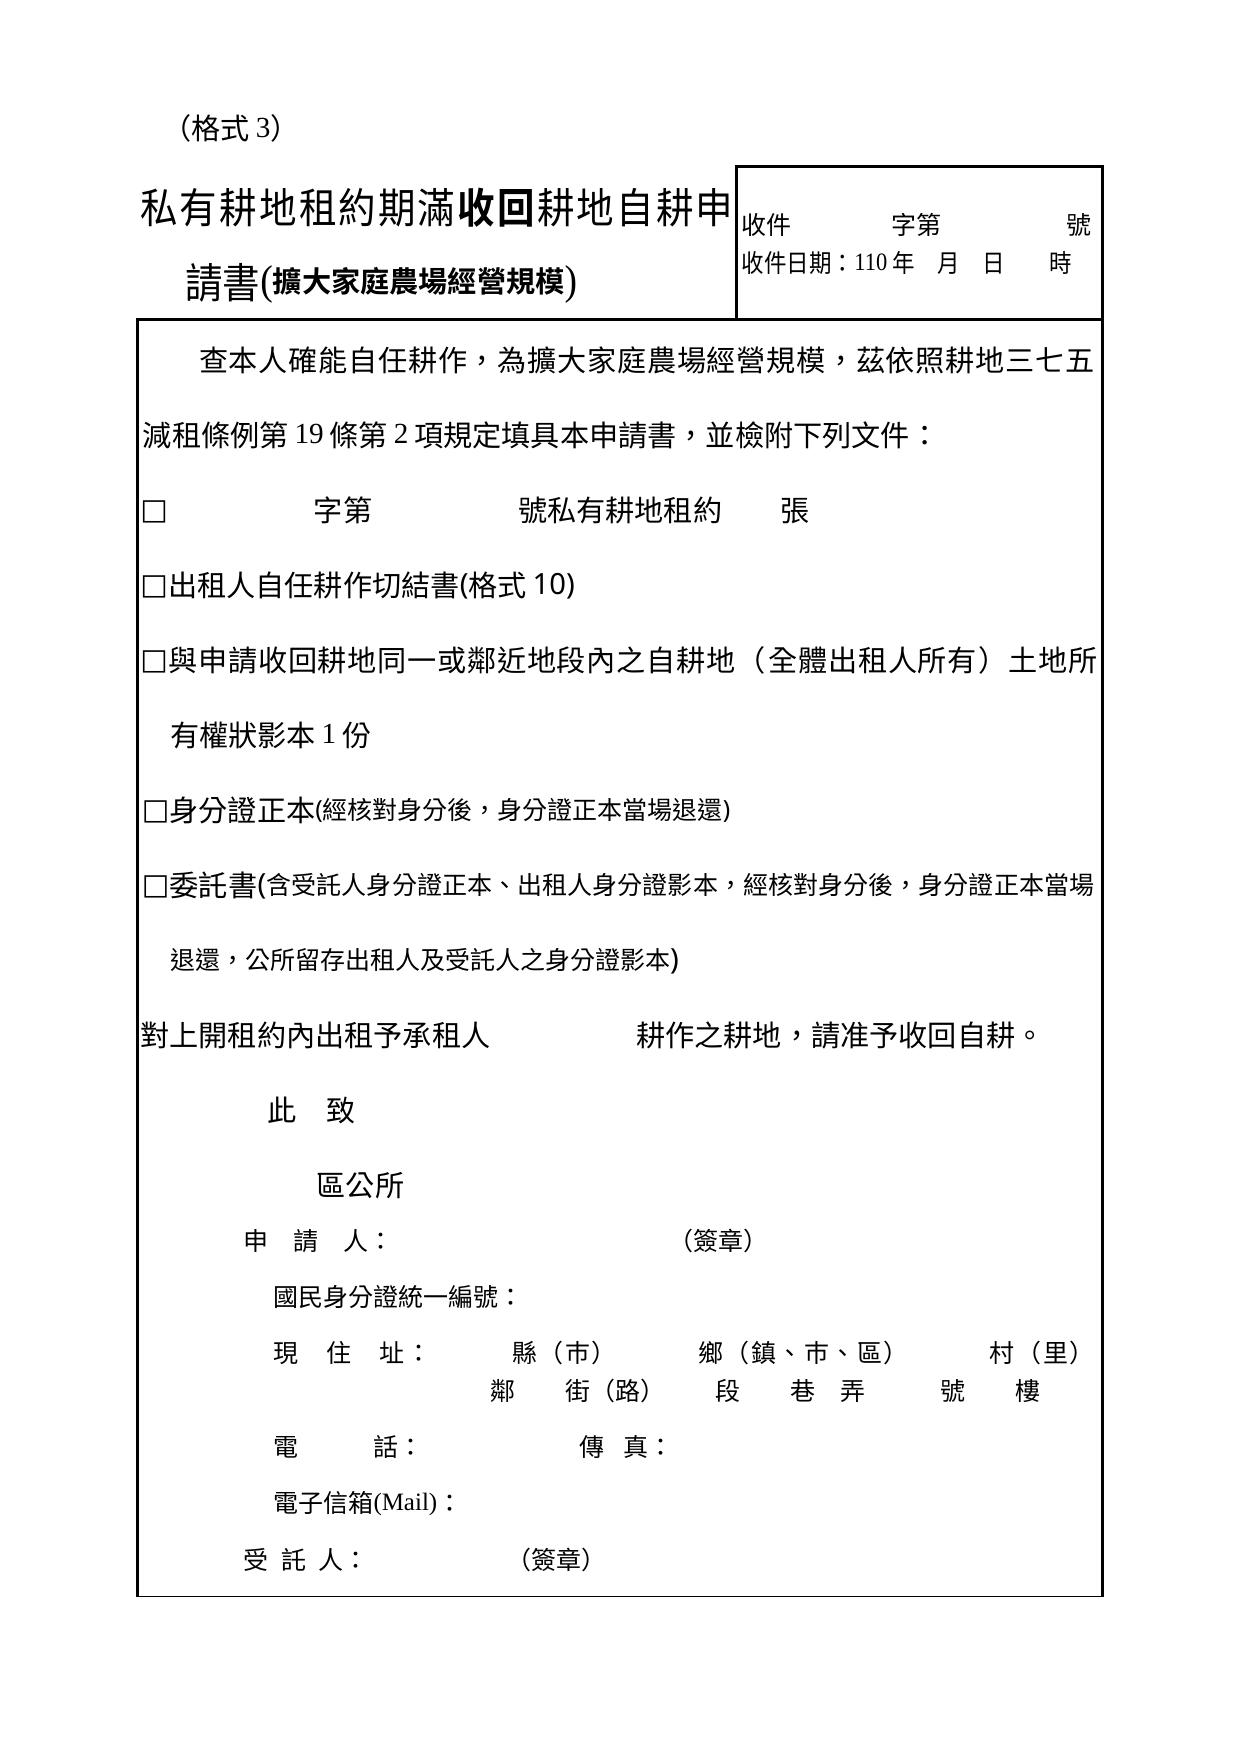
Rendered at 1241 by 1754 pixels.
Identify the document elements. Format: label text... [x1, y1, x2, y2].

text （格式3） [148, 89, 1092, 164]
table_header 收件 字第 號 收件日期：110年 月 日 時 [738, 168, 1101, 318]
table_header 私有耕地租約期滿收回耕地自耕申請書(擴大家庭農場經營規模) [137, 165, 735, 318]
table_cell 查本人確能自任耕作，為擴大家庭農場經營規模，茲依照耕地三七五減租條例第19條第2項規定填具本申請書，並檢附下列文件： □ 字第 號私有耕地租約 張 □出租人自任耕作切結書(格式10) □與申請收回耕地同一或鄰近地段內之自耕地（全體出租人所有）土地所有權狀影本1份 □身分證正本(經核對身分後，身分證正本當場退還) □委託書(含受託人身分證正本、出租人身分證影本，經核對身分後，身分證正本當場退還，公所留存出租人及受託人之身分證影本) 對上開租約內出租予承租人 耕作之耕地，請准予收回自耕。 此 致 區公所 申 請 人： （簽章） 國民身分證統一編號： 現 住 址： 縣（巿） 鄉（鎮、巿、區） 村（里） 鄰 街（路） 段 巷 弄 號 樓 電 話： 傳 真： 電子信箱(Mail)： 受 託 人： （簽章） [139, 321, 1101, 1596]
